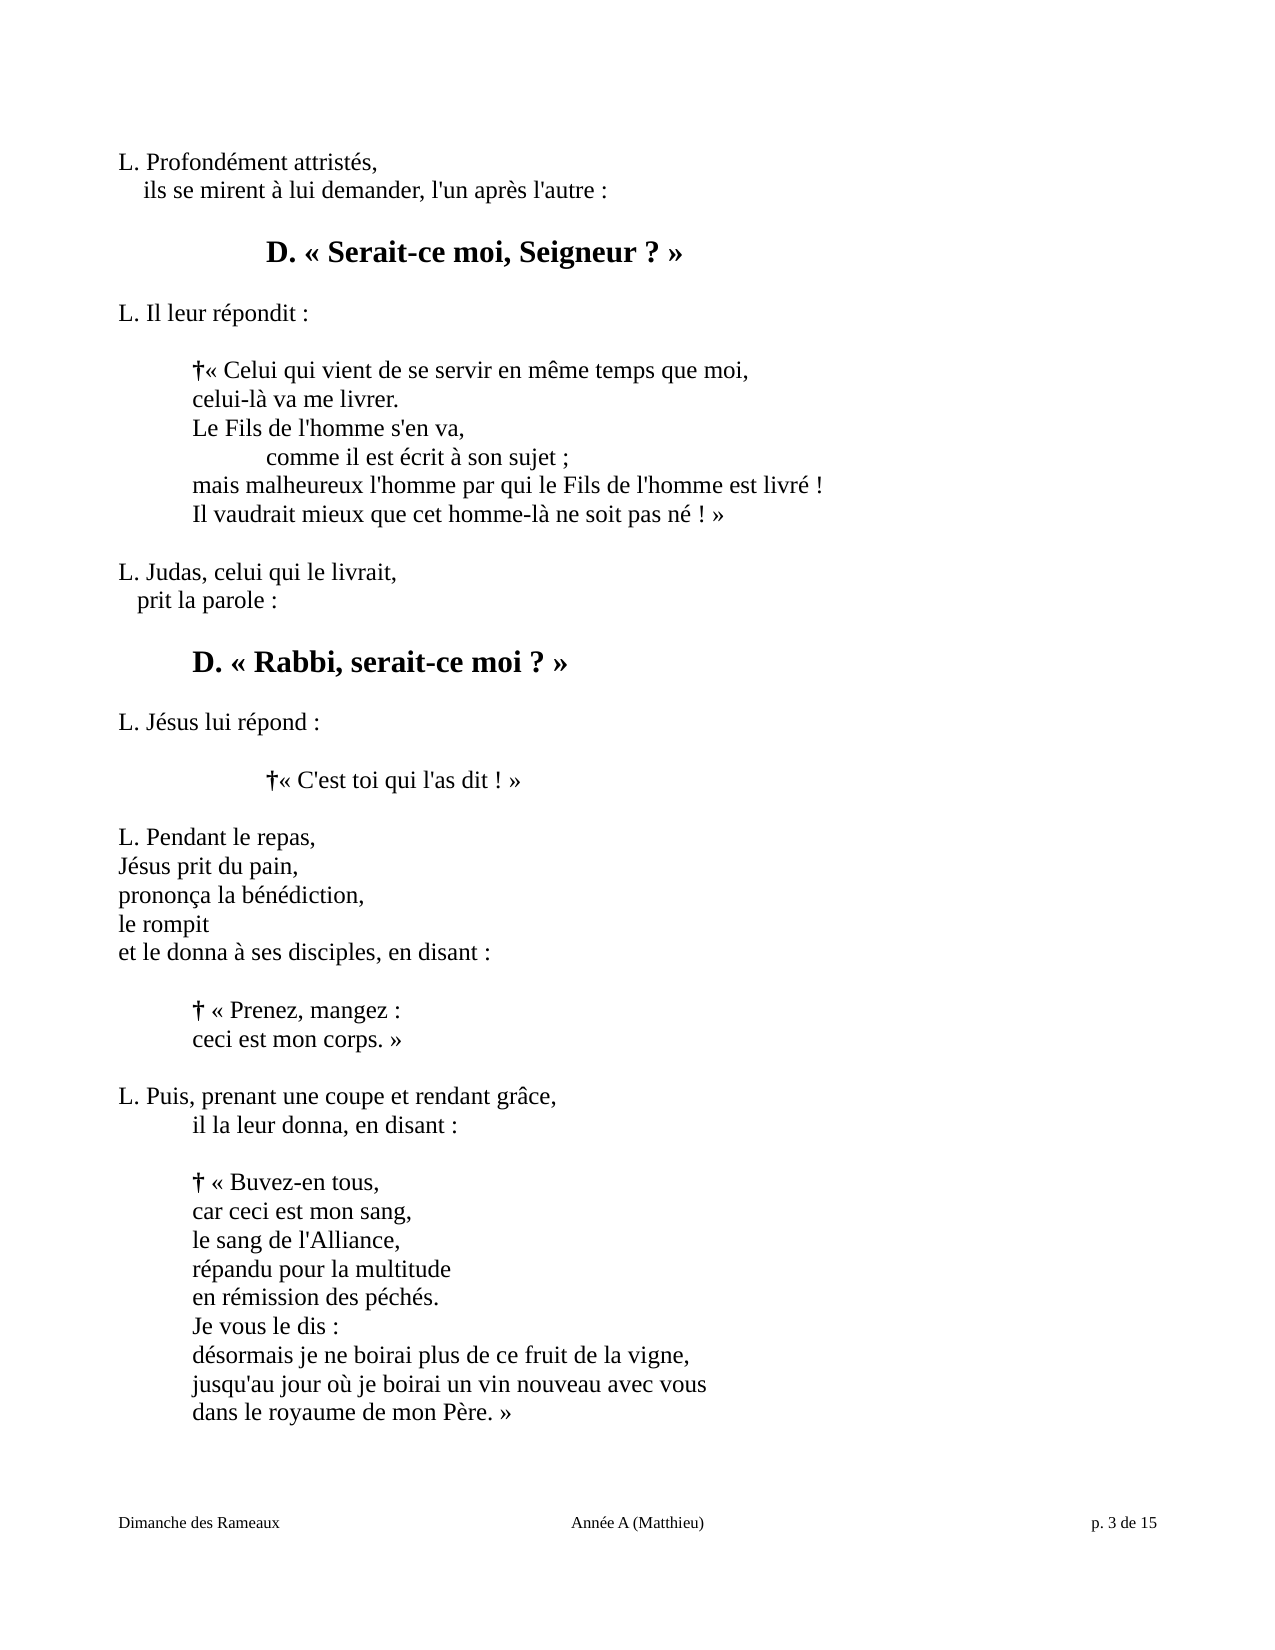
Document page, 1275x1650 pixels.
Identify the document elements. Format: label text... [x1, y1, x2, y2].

text le sang de l'Alliance, [192, 1225, 1157, 1254]
text mais malheureux l'homme par qui le Fils de l'homme est livré ! [192, 470, 1157, 499]
text ceci est mon corps. » [192, 1024, 1157, 1052]
text L. Puis, prenant une coupe et rendant grâce, [118, 1081, 1157, 1110]
text L. Profondément attristés, [118, 147, 1157, 176]
text †« Celui qui vient de se servir en même temps que moi, [192, 355, 1157, 384]
text † « Prenez, mangez : [192, 995, 1157, 1024]
text il la leur donna, en disant : [118, 1110, 1157, 1139]
text ils se mirent à lui demander, l'un après l'autre : [118, 176, 1157, 204]
text désormais je ne boirai plus de ce fruit de la vigne, [192, 1340, 1157, 1369]
text D. « Serait-ce moi, Seigneur ? » [118, 233, 1157, 269]
text prononça la bénédiction, [118, 880, 1157, 909]
text en rémission des péchés. [192, 1282, 1157, 1311]
text dans le royaume de mon Père. » [192, 1397, 1157, 1426]
text celui-là va me livrer. [192, 384, 1157, 413]
text Je vous le dis : [192, 1311, 1157, 1340]
text car ceci est mon sang, [192, 1196, 1157, 1225]
text prit la parole : [118, 585, 1157, 614]
text Il vaudrait mieux que cet homme-là ne soit pas né ! » [192, 499, 1157, 528]
text Le Fils de l'homme s'en va, [192, 413, 1157, 442]
text L. Il leur répondit : [118, 298, 1157, 327]
text jusqu'au jour où je boirai un vin nouveau avec vous [192, 1369, 1157, 1397]
text répandu pour la multitude [192, 1254, 1157, 1282]
text comme il est écrit à son sujet ; [192, 442, 1157, 470]
text L. Jésus lui répond : [118, 707, 1157, 736]
text † « Buvez-en tous, [192, 1167, 1157, 1196]
text †« C'est toi qui l'as dit ! » [192, 765, 1157, 794]
text Jésus prit du pain, [118, 851, 1157, 880]
text L. Pendant le repas, [118, 822, 1157, 851]
text D. « Rabbi, serait-ce moi ? » [118, 643, 1157, 679]
text le rompit [118, 909, 1157, 937]
text et le donna à ses disciples, en disant : [118, 937, 1157, 966]
text L. Judas, celui qui le livrait, [118, 557, 1157, 585]
